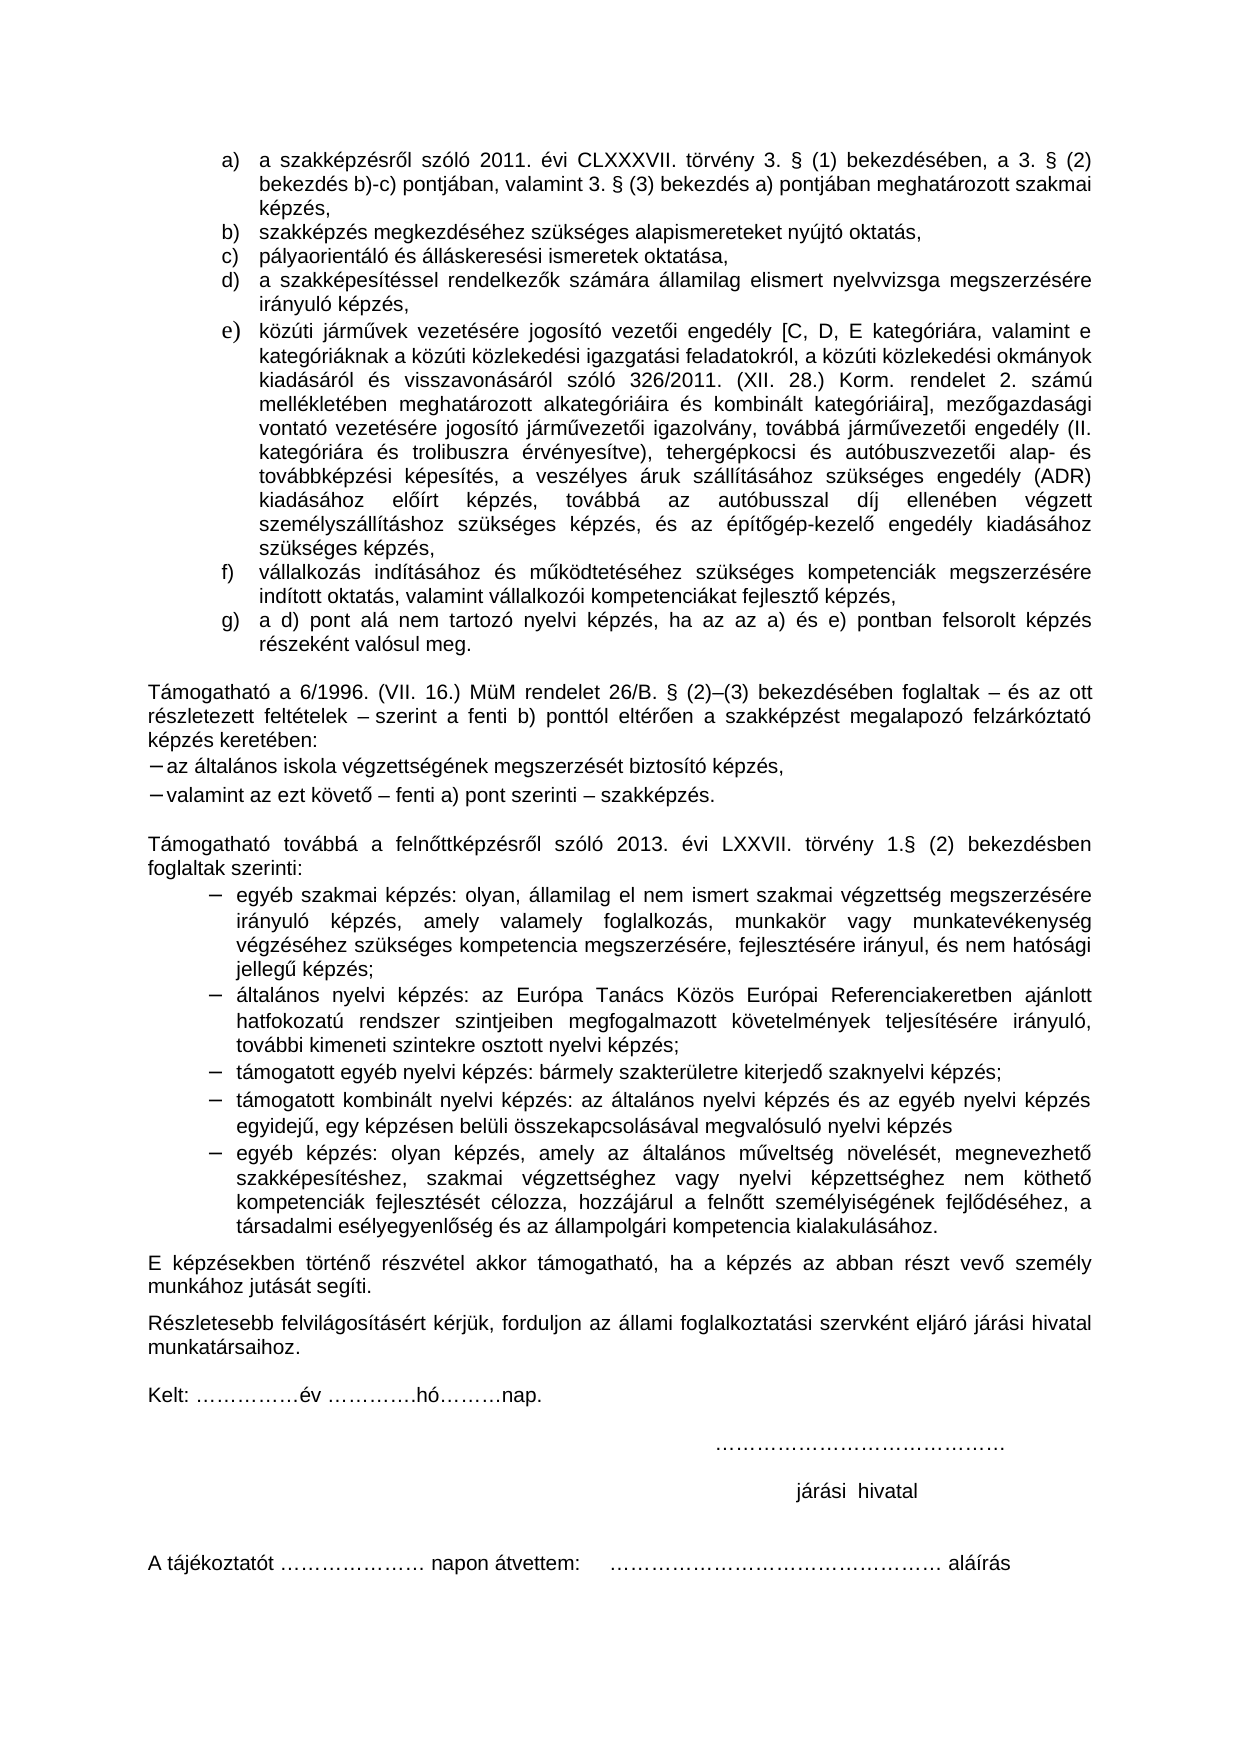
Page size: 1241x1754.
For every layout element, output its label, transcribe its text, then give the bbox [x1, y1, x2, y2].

text E képzésekben történő részvétel akkor támogatható, ha a képzés az abban részt vevő személy munkához jutását segíti. [148, 1250, 1093, 1298]
text Kelt: ……………év ………….hó………nap. [148, 1383, 1093, 1407]
text Részletesebb felvilágosításért kérjük, forduljon az állami foglalkoztatási szervként eljáró járási hivatal munkatársaihoz. [148, 1311, 1093, 1359]
list a d) pont alá nem tartozó nyelvi képzés, ha az az a) és e) pontban felsorolt képzés részeként valósul meg. [221, 608, 1093, 656]
list szakképzés megkezdéséhez szükséges alapismereteket nyújtó oktatás, [221, 219, 1093, 243]
text Támogatható a 6/1996. (VII. 16.) MüM rendelet 26/B. § (2)–(3) bekezdésében foglaltak – és az ott részletezett feltételek – szerint a fenti b) ponttól eltérően a szakképzést megalapozó felzárkóztató képzés keretében: [148, 679, 1093, 751]
list a szakképesítéssel rendelkezők számára államilag elismert nyelvvizsga megszerzésére irányuló képzés, [221, 267, 1093, 315]
list általános nyelvi képzés: az Európa Tanács Közös Európai Referenciakeretben ajánlott hatfokozatú rendszer szintjeiben megfogalmazott követelmények teljesítésére irányuló, további kimeneti szintekre osztott nyelvi képzés; [207, 980, 1093, 1057]
text …………………………………… [148, 1431, 1093, 1454]
list vállalkozás indításához és működtetéséhez szükséges kompetenciák megszerzésére indított oktatás, valamint vállalkozói kompetenciákat fejlesztő képzés, [221, 560, 1093, 608]
text Támogatható továbbá a felnőttképzésről szóló 2013. évi LXXVII. törvény 1.§ (2) bekezdésben foglaltak szerinti: [148, 832, 1093, 880]
list a szakképzésről szóló 2011. évi CLXXXVII. törvény 3. § (1) bekezdésében, a 3. § (2) bekezdés b)-c) pontjában, valamint 3. § (3) bekezdés a) pontjában meghatározott szakmai képzés, [221, 148, 1093, 219]
list támogatott egyéb nyelvi képzés: bármely szakterületre kiterjedő szaknyelvi képzés; [207, 1057, 1093, 1085]
text járási hivatal [531, 1478, 1093, 1502]
list valamint az ezt követő – fenti a) pont szerinti – szakképzés. [148, 780, 1093, 808]
list az általános iskola végzettségének megszerzését biztosító képzés, [148, 751, 1093, 780]
text A tájékoztatót ………………… napon átvettem: ………………………………………… aláírás [148, 1550, 1093, 1574]
list egyéb képzés: olyan képzés, amely az általános műveltség növelését, megnevezhető szakképesítéshez, szakmai végzettséghez vagy nyelvi képzettséghez nem köthető kompetenciák fejlesztését célozza, hozzájárul a felnőtt személyiségének fejlődéséhez, a társadalmi esélyegyenlőség és az állampolgári kompetencia kialakulásához. [207, 1138, 1093, 1238]
list egyéb szakmai képzés: olyan, államilag el nem ismert szakmai végzettség megszerzésére irányuló képzés, amely valamely foglalkozás, munkakör vagy munkatevékenység végzéséhez szükséges kompetencia megszerzésére, fejlesztésére irányul, és nem hatósági jellegű képzés; [207, 880, 1093, 980]
list közúti járművek vezetésére jogosító vezetői engedély [C, D, E kategóriára, valamint e kategóriáknak a közúti közlekedési igazgatási feladatokról, a közúti közlekedési okmányok kiadásáról és visszavonásáról szóló 326/2011. (XII. 28.) Korm. rendelet 2. számú mellékletében meghatározott alkategóriáira és kombinált kategóriáira], mezőgazdasági vontató vezetésére jogosító járművezetői igazolvány, továbbá járművezetői engedély (II. kategóriára és trolibuszra érvényesítve), tehergépkocsi és autóbuszvezetői alap- és továbbképzési képesítés, a veszélyes áruk szállításához szükséges engedély (ADR) kiadásához előírt képzés, továbbá az autóbusszal díj ellenében végzett személyszállításhoz szükséges képzés, és az építőgép-kezelő engedély kiadásához szükséges képzés, [221, 315, 1093, 560]
list támogatott kombinált nyelvi képzés: az általános nyelvi képzés és az egyéb nyelvi képzés egyidejű, egy képzésen belüli összekapcsolásával megvalósuló nyelvi képzés [207, 1085, 1093, 1138]
list pályaorientáló és álláskeresési ismeretek oktatása, [221, 243, 1093, 267]
